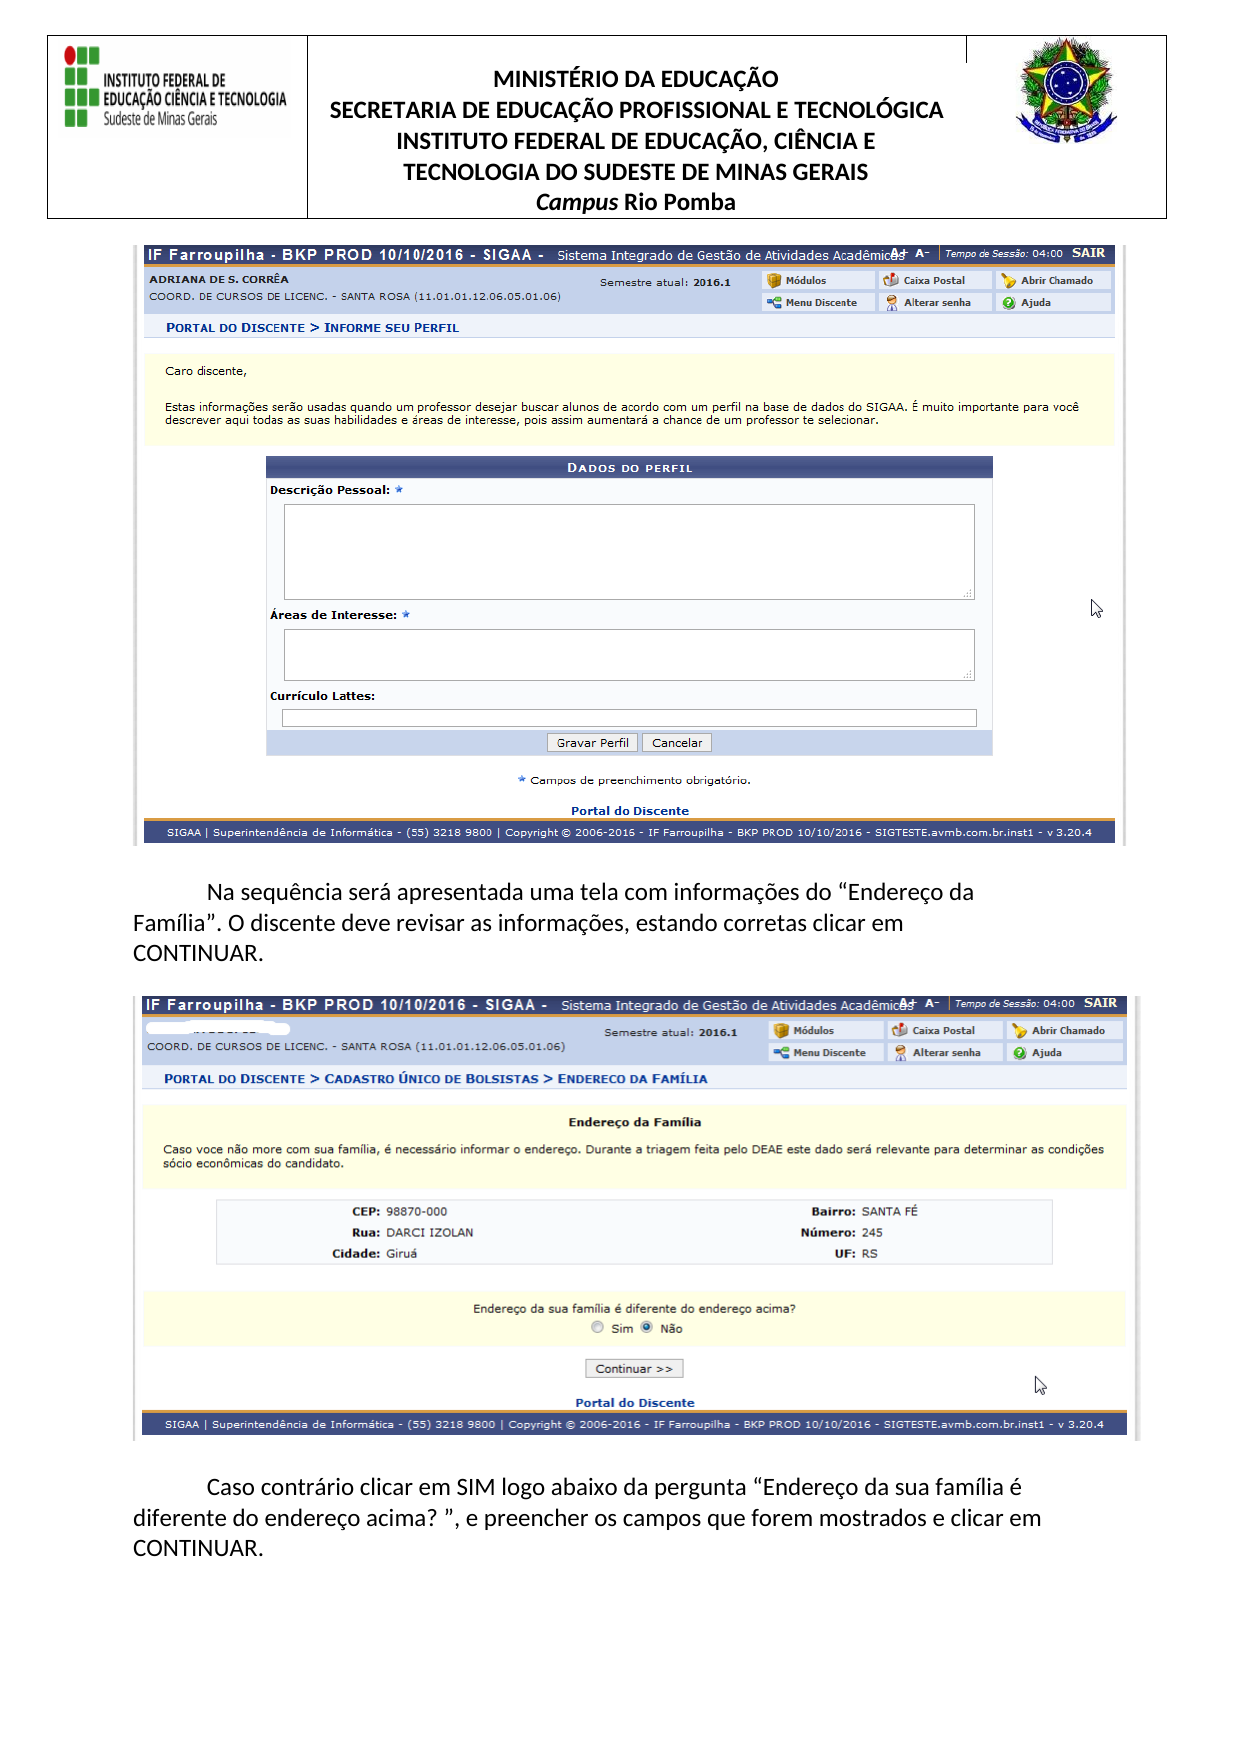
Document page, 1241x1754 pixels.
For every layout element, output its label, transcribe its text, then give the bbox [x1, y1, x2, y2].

text Caso contrário clicar em SIM logo abaixo da pergunta “Endereço da sua família é diferente do endereço acima? ”, e preencher os campos que forem mostrados e clicar em CONTINUAR. [133, 1472, 1085, 1563]
text Na sequência será apresentada uma tela com informações do “Endereço da Família”. O discente deve revisar as informações, estando corretas clicar em CONTINUAR. [133, 876, 1013, 968]
picture [58, 36, 292, 138]
picture [132, 245, 1127, 846]
picture [1015, 36, 1118, 144]
picture [132, 996, 1141, 1441]
